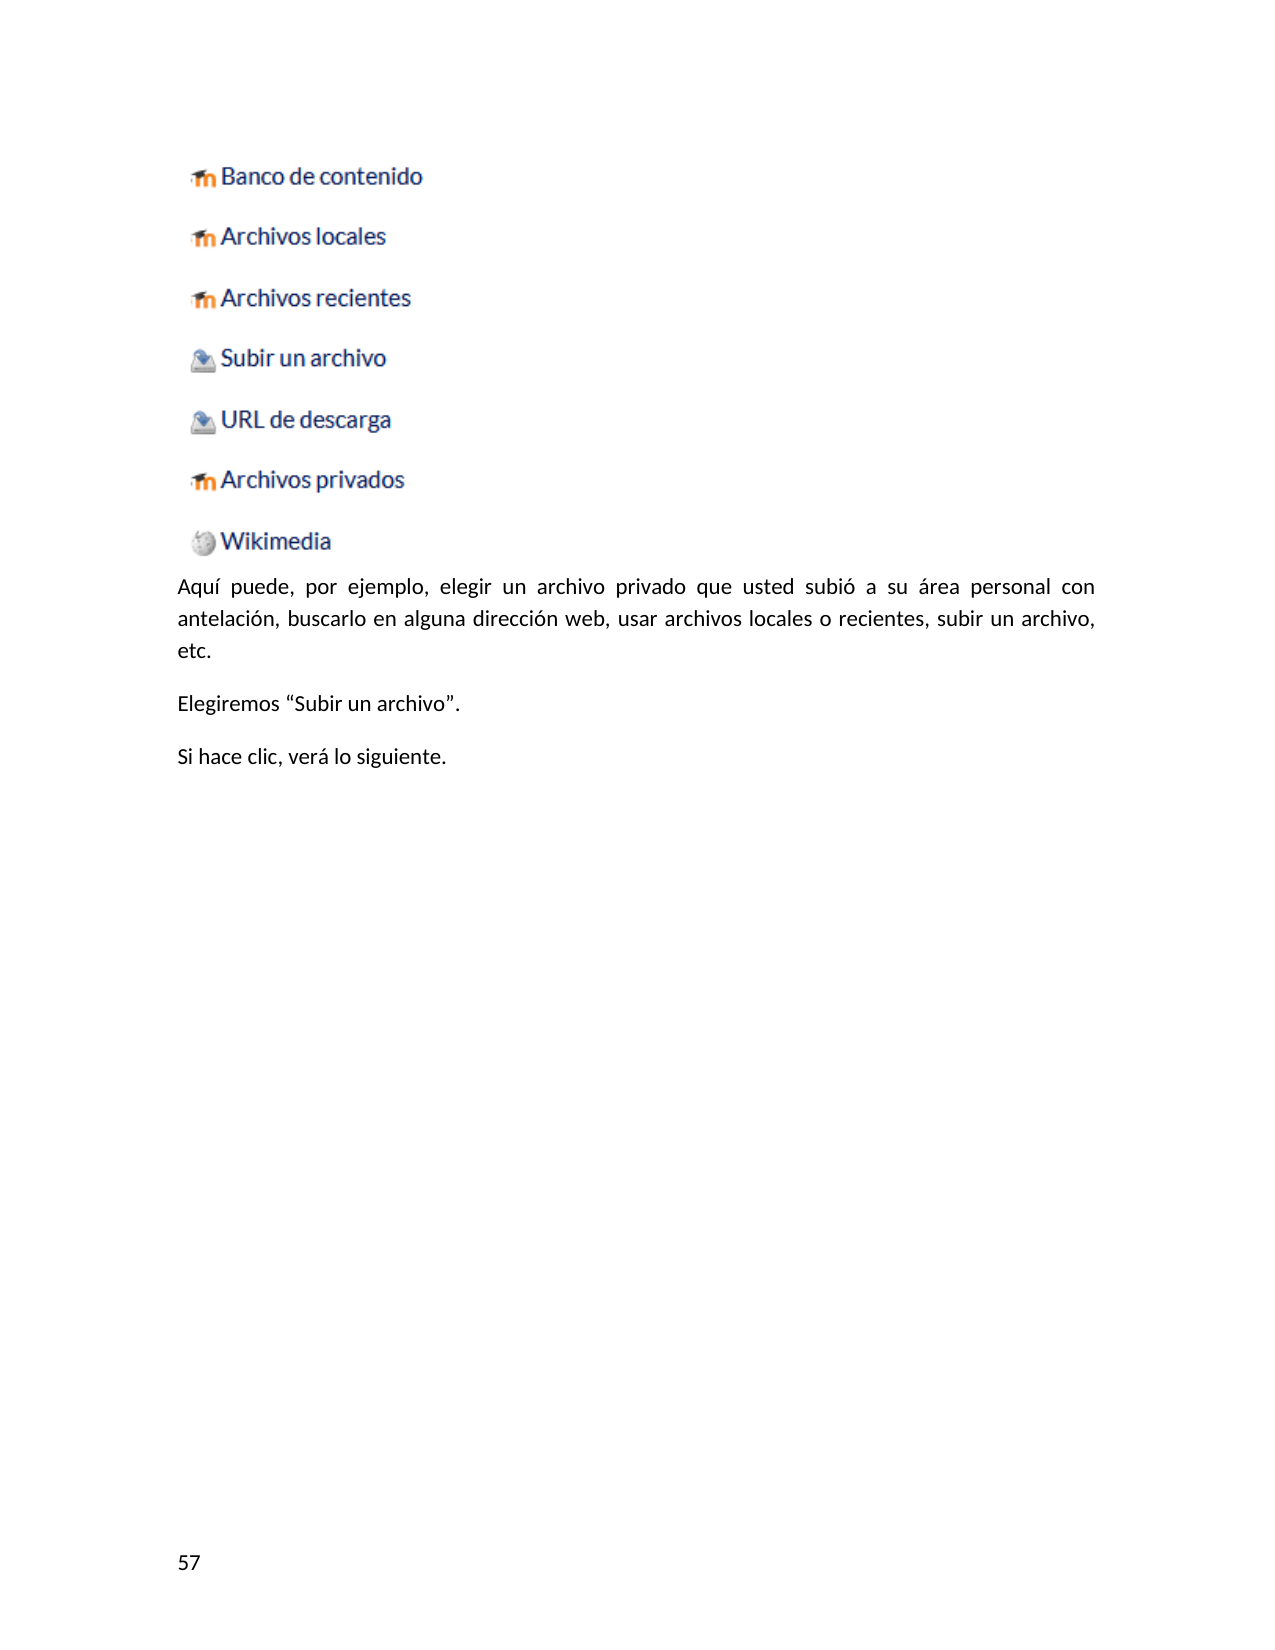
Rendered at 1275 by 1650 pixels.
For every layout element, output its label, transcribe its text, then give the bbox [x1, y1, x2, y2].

text Elegiremos “Subir un archivo”. [177, 689, 1098, 717]
text Aquí puede, por ejemplo, elegir un archivo privado que usted subió a su área personal con antelación, buscarlo en alguna dirección web, usar archivos locales o recientes, subir un archivo, etc. [177, 148, 1098, 664]
text Si hace clic, verá lo siguiente. [177, 742, 1098, 771]
